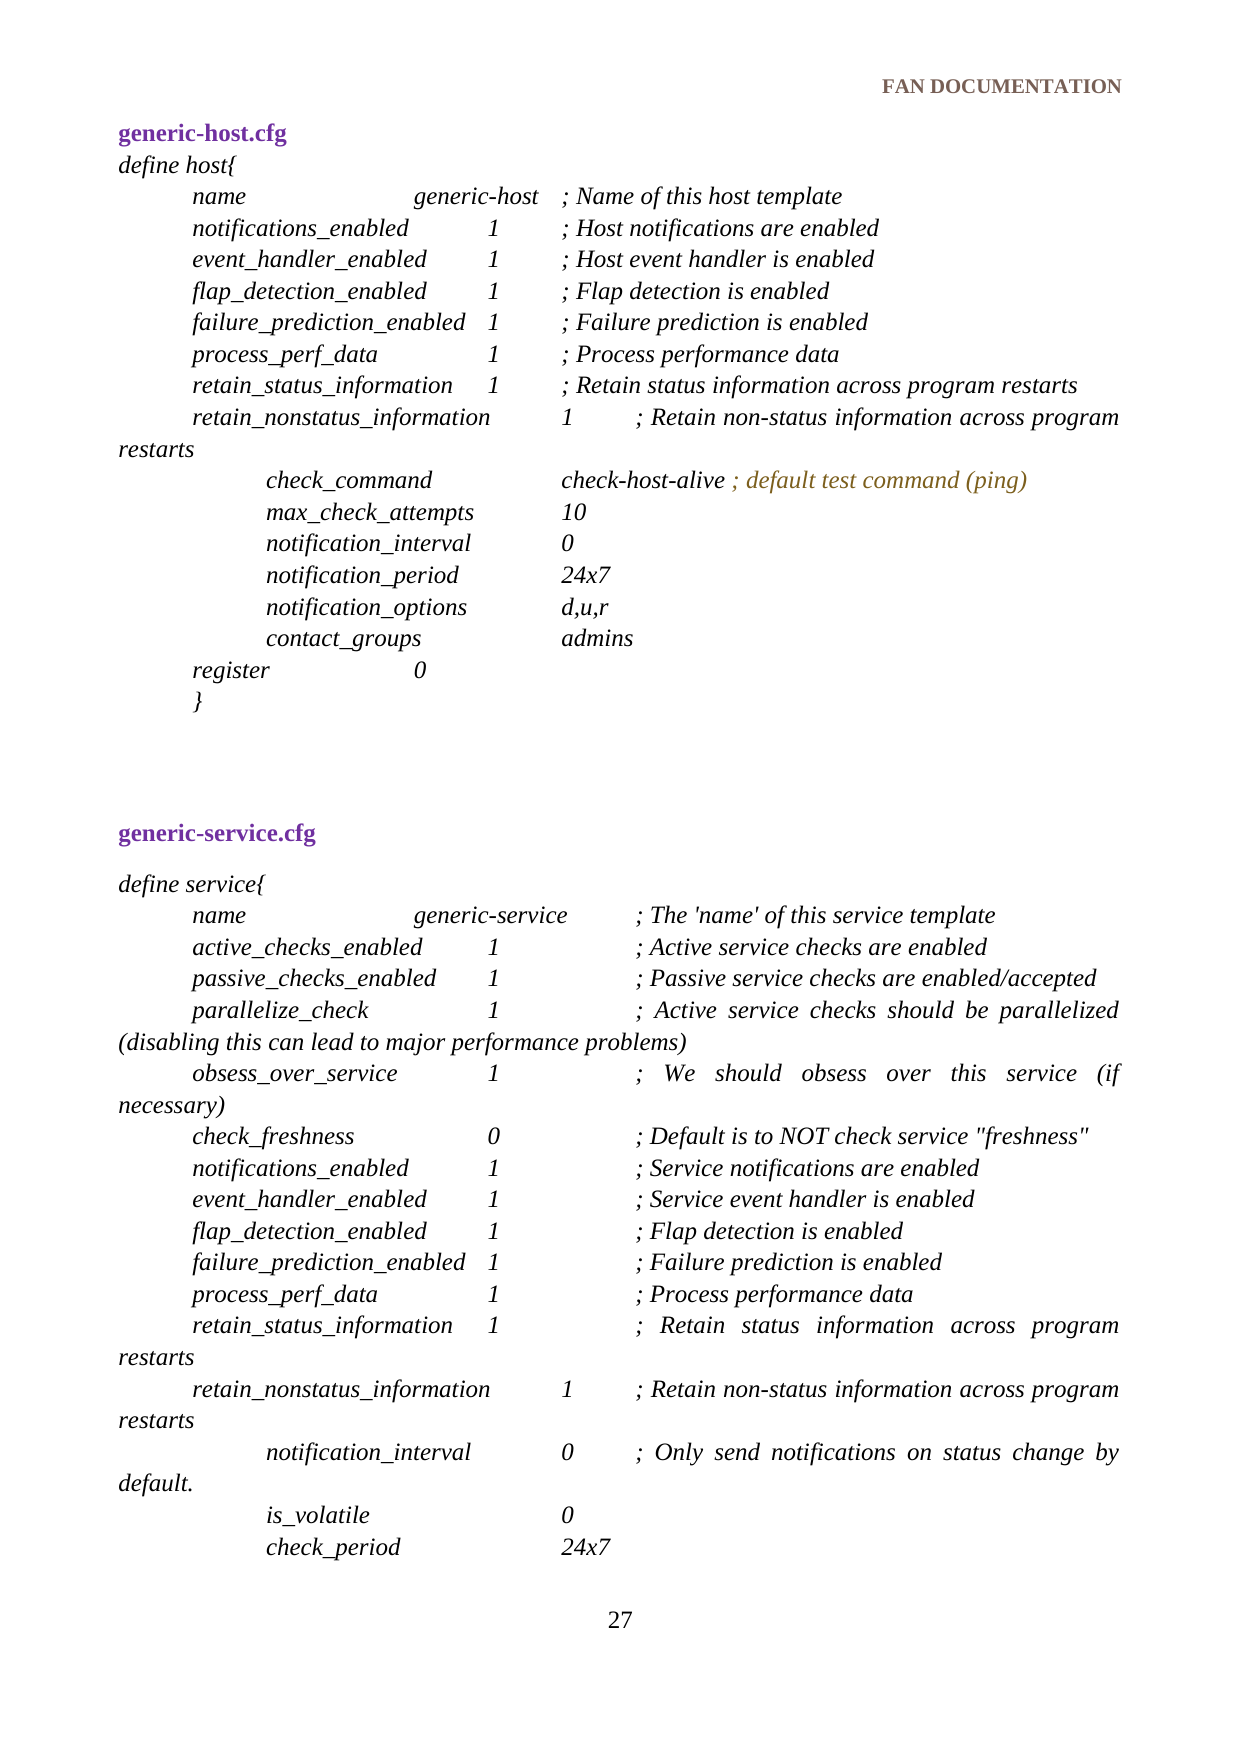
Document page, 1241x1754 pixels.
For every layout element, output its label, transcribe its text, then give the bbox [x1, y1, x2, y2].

text failure_prediction_enabled 1 ; Failure prediction is enabled [118, 307, 1122, 336]
text register 0 [118, 655, 1122, 683]
text notification_period 24x7 [118, 560, 1122, 589]
text flap_detection_enabled 1 ; Flap detection is enabled [118, 1216, 1122, 1245]
text passive_checks_enabled 1 ; Passive service checks are enabled/accepted [118, 963, 1122, 992]
text failure_prediction_enabled 1 ; Failure prediction is enabled [118, 1247, 1122, 1276]
text is_volatile 0 [118, 1500, 1122, 1529]
text notifications_enabled 1 ; Service notifications are enabled [118, 1153, 1122, 1182]
text process_perf_data 1 ; Process performance data [118, 339, 1122, 368]
text check_period 24x7 [118, 1532, 1122, 1560]
text name generic-service ; The 'name' of this service template [118, 900, 1122, 929]
text check_freshness 0 ; Default is to NOT check service "freshness" [118, 1121, 1122, 1150]
text check_command check-host-alive ; default test command (ping) [118, 465, 1122, 494]
text event_handler_enabled 1 ; Host event handler is enabled [118, 244, 1122, 273]
text contact_groups admins [118, 623, 1122, 652]
text define service{ [118, 869, 1122, 897]
text obsess_over_service 1 ; We should obsess over this service (if necessary) [118, 1058, 1122, 1118]
text parallelize_check 1 ; Active service checks should be parallelized (disabling this can lead to major performance problems) [118, 995, 1122, 1055]
text notification_interval 0 ; Only send notifications on status change by default. [118, 1437, 1122, 1497]
text flap_detection_enabled 1 ; Flap detection is enabled [118, 276, 1122, 305]
text } [118, 686, 1122, 715]
text notifications_enabled 1 ; Host notifications are enabled [118, 213, 1122, 242]
text generic-service.cfg [118, 818, 1122, 847]
text retain_nonstatus_information 1 ; Retain non-status information across program restarts [118, 1374, 1122, 1434]
text retain_status_information 1 ; Retain status information across program restarts [118, 371, 1122, 399]
text process_perf_data 1 ; Process performance data [118, 1279, 1122, 1308]
text notification_interval 0 [118, 528, 1122, 557]
text retain_nonstatus_information 1 ; Retain non-status information across program restarts [118, 402, 1122, 462]
text define host{ [118, 150, 1122, 178]
text retain_status_information 1 ; Retain status information across program restarts [118, 1311, 1122, 1371]
text max_check_attempts 10 [118, 497, 1122, 526]
text name generic-host ; Name of this host template [118, 181, 1122, 210]
text notification_options d,u,r [118, 592, 1122, 620]
text active_checks_enabled 1 ; Active service checks are enabled [118, 932, 1122, 961]
text generic-host.cfg [118, 118, 1122, 147]
text event_handler_enabled 1 ; Service event handler is enabled [118, 1184, 1122, 1213]
